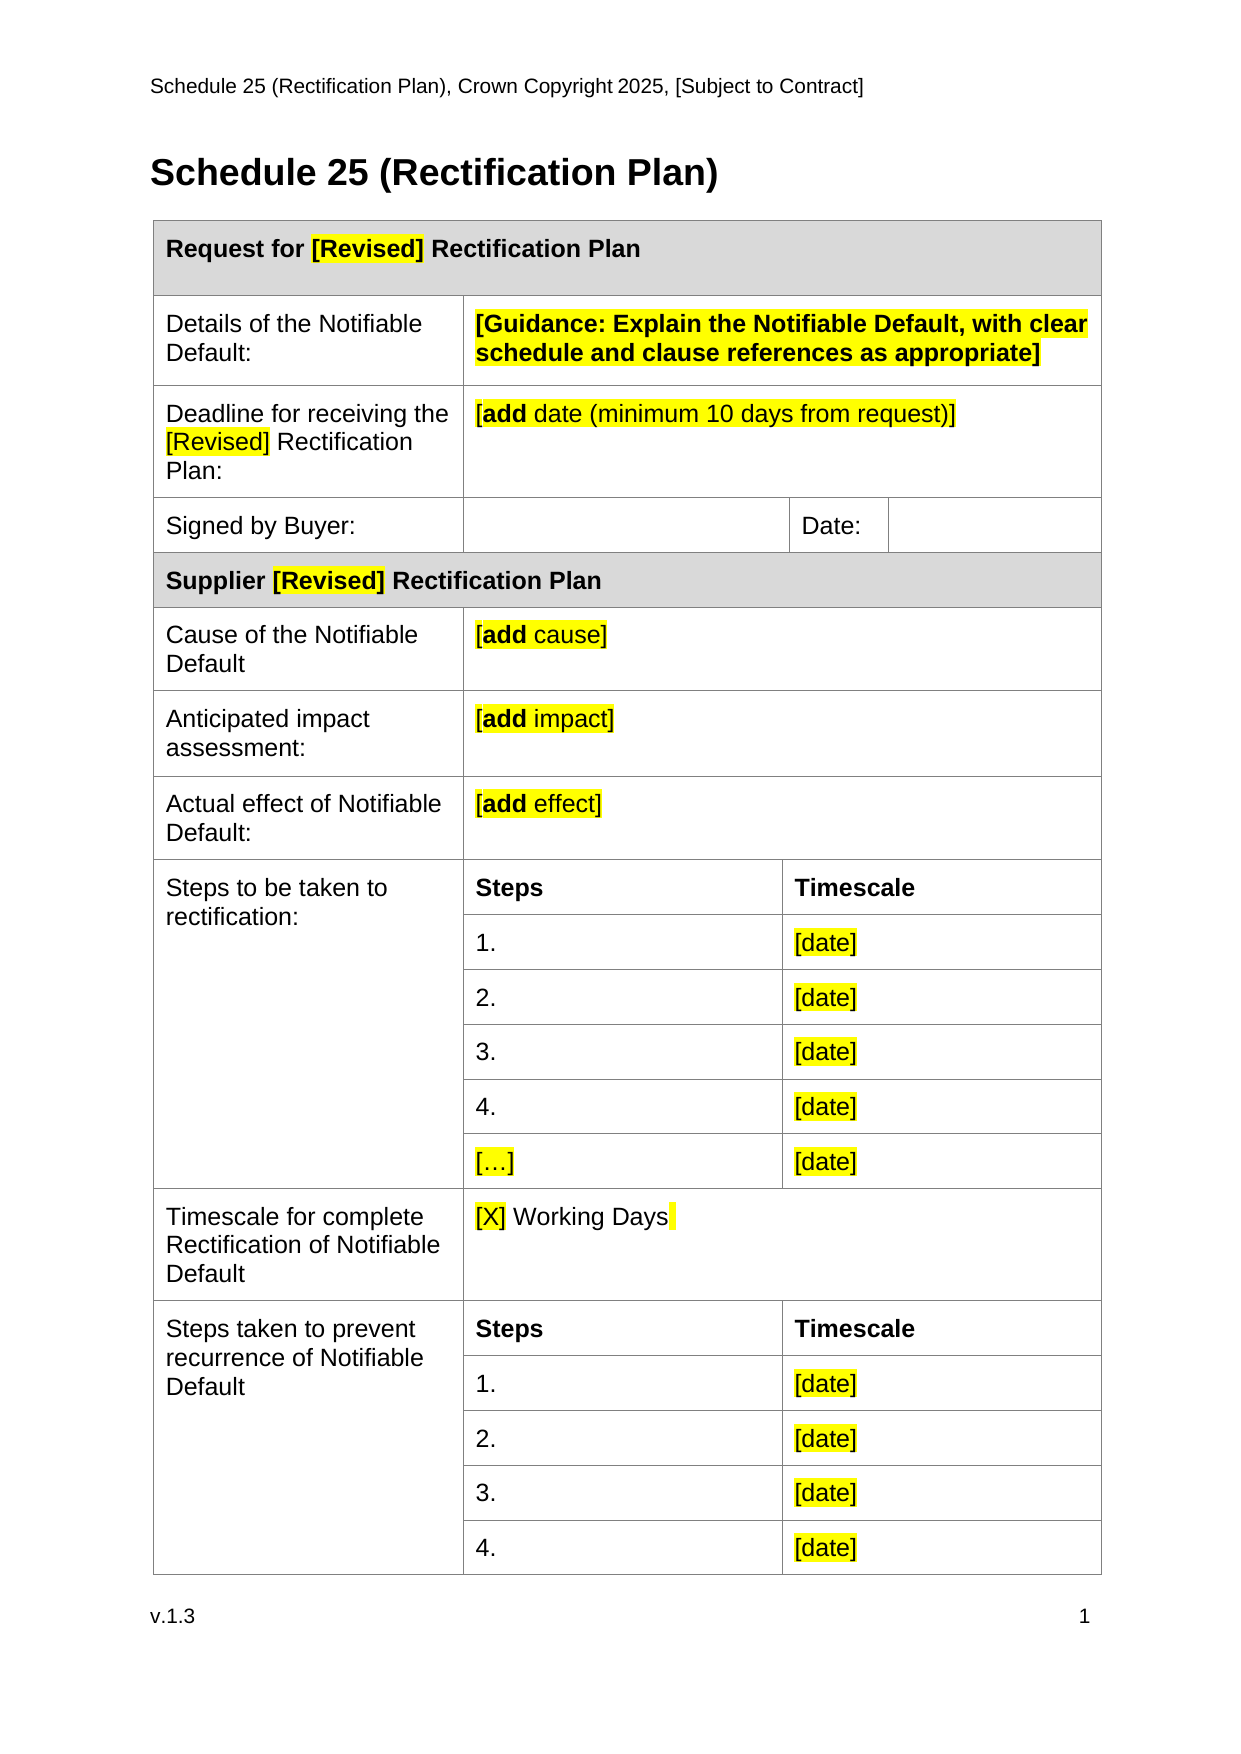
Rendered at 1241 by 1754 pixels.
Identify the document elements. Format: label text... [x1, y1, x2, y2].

table_cell 1. [464, 1356, 782, 1410]
table_cell Steps to be taken to rectification: [154, 860, 463, 1188]
table_cell [X] Working Days [464, 1189, 1101, 1300]
table_cell [date] [783, 970, 1101, 1024]
table_cell [Guidance: Explain the Notifiable Default, with clear schedule and clause references as appropriate] [464, 296, 1101, 385]
table_cell 3. [464, 1025, 782, 1078]
table_cell Steps [464, 1301, 782, 1355]
table_cell [date] [783, 1411, 1101, 1465]
table_cell […] [464, 1134, 782, 1188]
table_cell [add impact] [464, 691, 1101, 776]
table_cell Supplier [Revised] Rectification Plan [154, 553, 1101, 607]
table_cell [date] [783, 1466, 1101, 1519]
table_cell [date] [783, 1134, 1101, 1188]
table_cell [date] [783, 915, 1101, 969]
table_cell 1. [464, 915, 782, 969]
table_cell Steps taken to prevent recurrence of Notifiable Default [154, 1301, 463, 1574]
table_cell [add effect] [464, 777, 1101, 859]
table_cell [889, 498, 1101, 552]
table_cell 3. [464, 1466, 782, 1519]
table_cell [464, 498, 789, 552]
table_cell Details of the Notifiable Default: [154, 296, 463, 385]
table_cell Signed by Buyer: [154, 498, 463, 552]
table_cell 4. [464, 1080, 782, 1133]
table_header Request for [Revised] Rectification Plan [154, 221, 1101, 295]
table_cell 2. [464, 970, 782, 1024]
table_cell [add cause] [464, 608, 1101, 690]
table_cell Date: [790, 498, 888, 552]
table_cell [date] [783, 1025, 1101, 1078]
table_cell [date] [783, 1080, 1101, 1133]
table_cell Timescale [783, 1301, 1101, 1355]
table_cell Actual effect of Notifiable Default: [154, 777, 463, 859]
text Schedule 25 (Rectification Plan) [150, 150, 1090, 193]
table_cell Anticipated impact assessment: [154, 691, 463, 776]
table_cell [date] [783, 1521, 1101, 1574]
table_cell Cause of the Notifiable Default [154, 608, 463, 690]
table_cell Timescale for complete Rectification of Notifiable Default [154, 1189, 463, 1300]
table_cell [date] [783, 1356, 1101, 1410]
table_cell Steps [464, 860, 782, 914]
table_cell Deadline for receiving the [Revised] Rectification Plan: [154, 386, 463, 497]
table_cell Timescale [783, 860, 1101, 914]
table_cell [add date (minimum 10 days from request)] [464, 386, 1101, 497]
table_cell 2. [464, 1411, 782, 1465]
table_cell 4. [464, 1521, 782, 1574]
